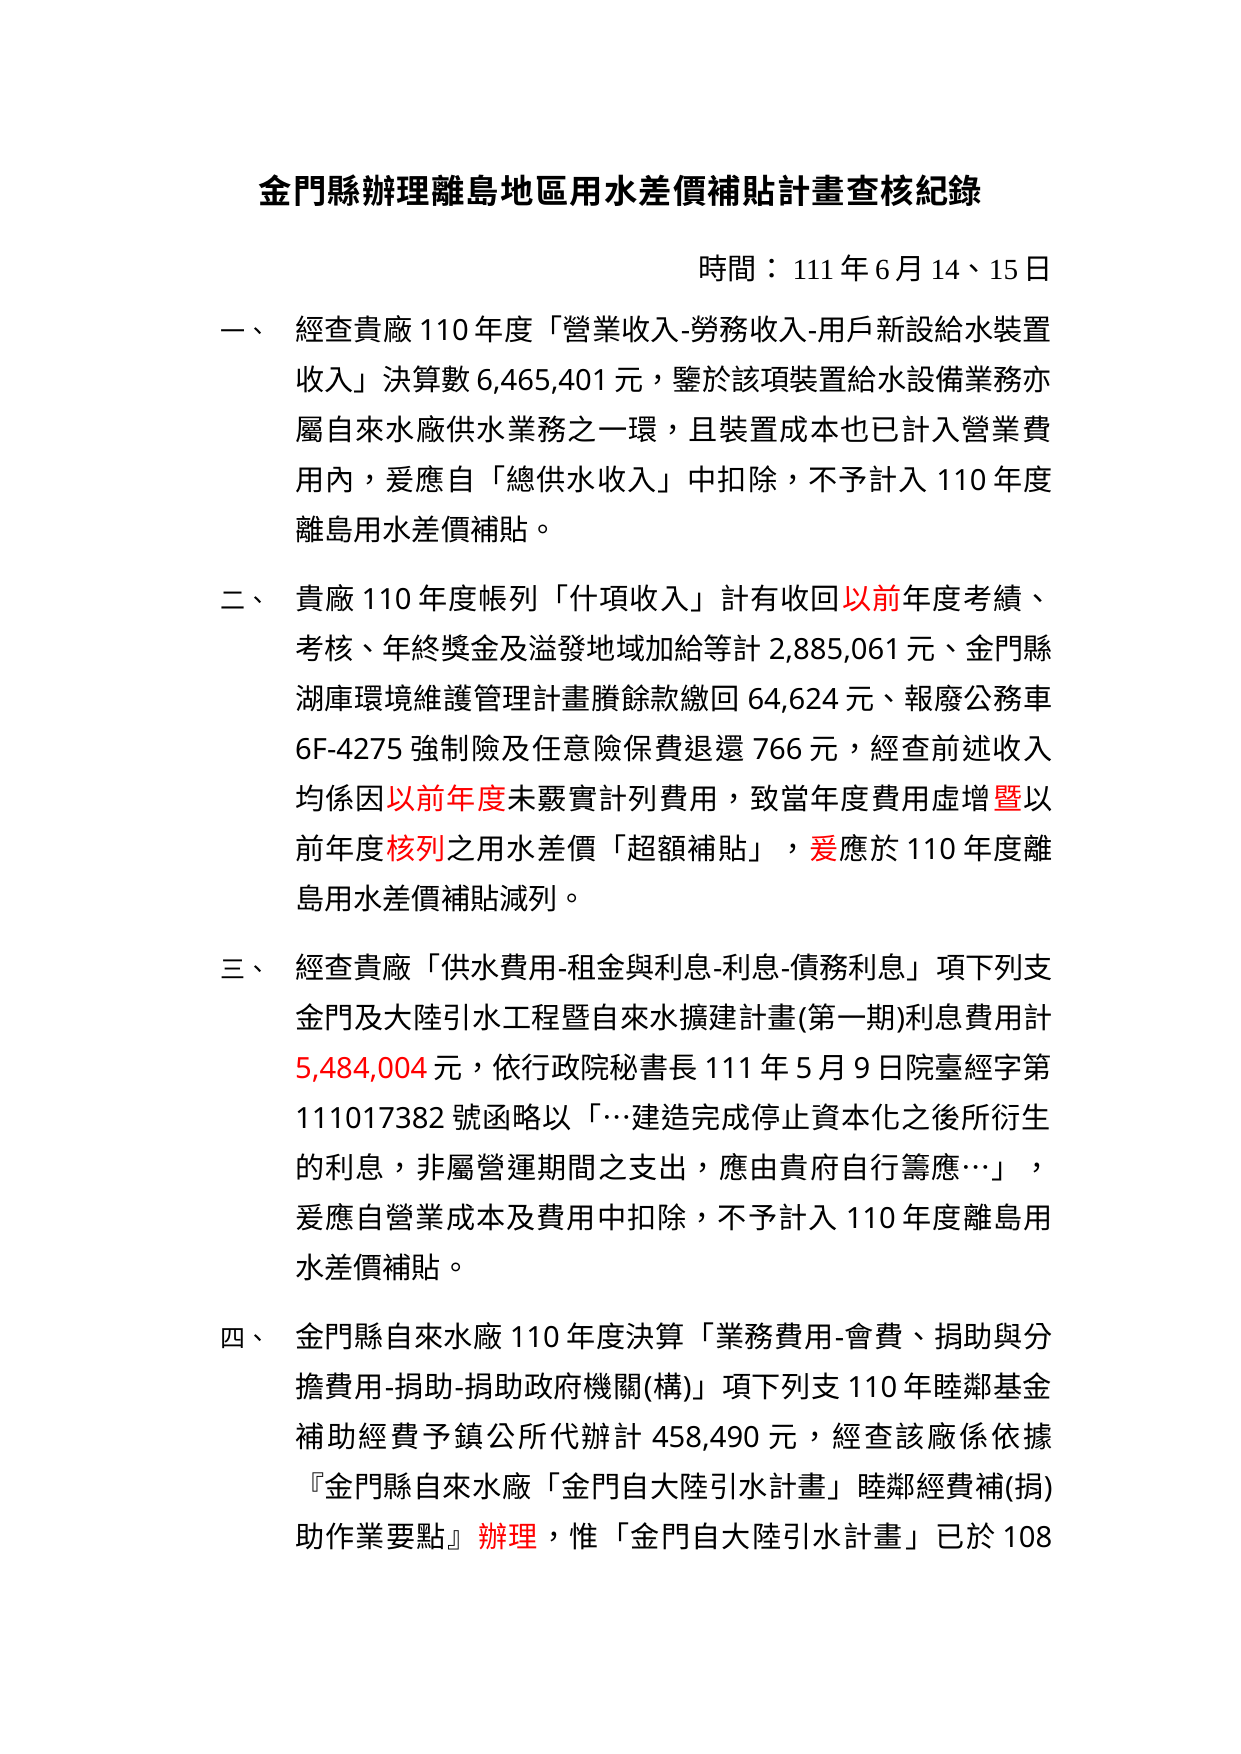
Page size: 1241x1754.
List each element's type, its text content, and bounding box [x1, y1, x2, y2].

list 金門縣自來水廠110年度決算「業務費用-會費、捐助與分擔費用-捐助-捐助政府機關(構)」項下列支110年睦鄰基金補助經費予鎮公所代辦計458,490元，經查該廠係依據『金門縣自來水廠「金門自大陸引水計畫」睦鄰經費補(捐)助作業要點』辦理，惟「金門自大陸引水計畫」已於108年度完工，前經本署屢次建議訂定「落日條款」惟未獲採納，仍請積極辦理，爰本項費用自營業成本及費用中扣除，不予計入110年度離島用水差價補貼。另貴廠110年度帳列「什項收入」計有收回109年金門自大陸引水計畫睦鄰基金補助經費剩餘款40,000元，亦屬以前年度費用多估，擬一併扣除，不予計入110年度離島用水差價補貼。 [220, 1307, 1053, 1557]
text 金門縣辦理離島地區用水差價補貼計畫查核紀錄 [187, 164, 1053, 213]
text 時間： 111年6月14、15日 [187, 246, 1053, 288]
list 經查貴廠「供水費用-租金與利息-利息-債務利息」項下列支金門及大陸引水工程暨自來水擴建計畫(第一期)利息費用計5,484,004元，依行政院秘書長111年5月9日院臺經字第111017382號函略以「…建造完成停止資本化之後所衍生的利息，非屬營運期間之支出，應由貴府自行籌應…」，爰應自營業成本及費用中扣除，不予計入110年度離島用水差價補貼。 [220, 938, 1053, 1288]
list 貴廠110年度帳列「什項收入」計有收回以前年度考績、考核、年終獎金及溢發地域加給等計2,885,061元、金門縣湖庫環境維護管理計畫賸餘款繳回64,624元、報廢公務車6F-4275強制險及任意險保費退還766元，經查前述收入均係因以前年度未覈實計列費用，致當年度費用虛增暨以前年度核列之用水差價「超額補貼」，爰應於110年度離島用水差價補貼減列。 [220, 569, 1053, 919]
list 經查貴廠110年度「營業收入-勞務收入-用戶新設給水裝置收入」決算數6,465,401元，鑒於該項裝置給水設備業務亦屬自來水廠供水業務之一環，且裝置成本也已計入營業費用內，爰應自「總供水收入」中扣除，不予計入110年度離島用水差價補貼。 [220, 301, 1053, 551]
